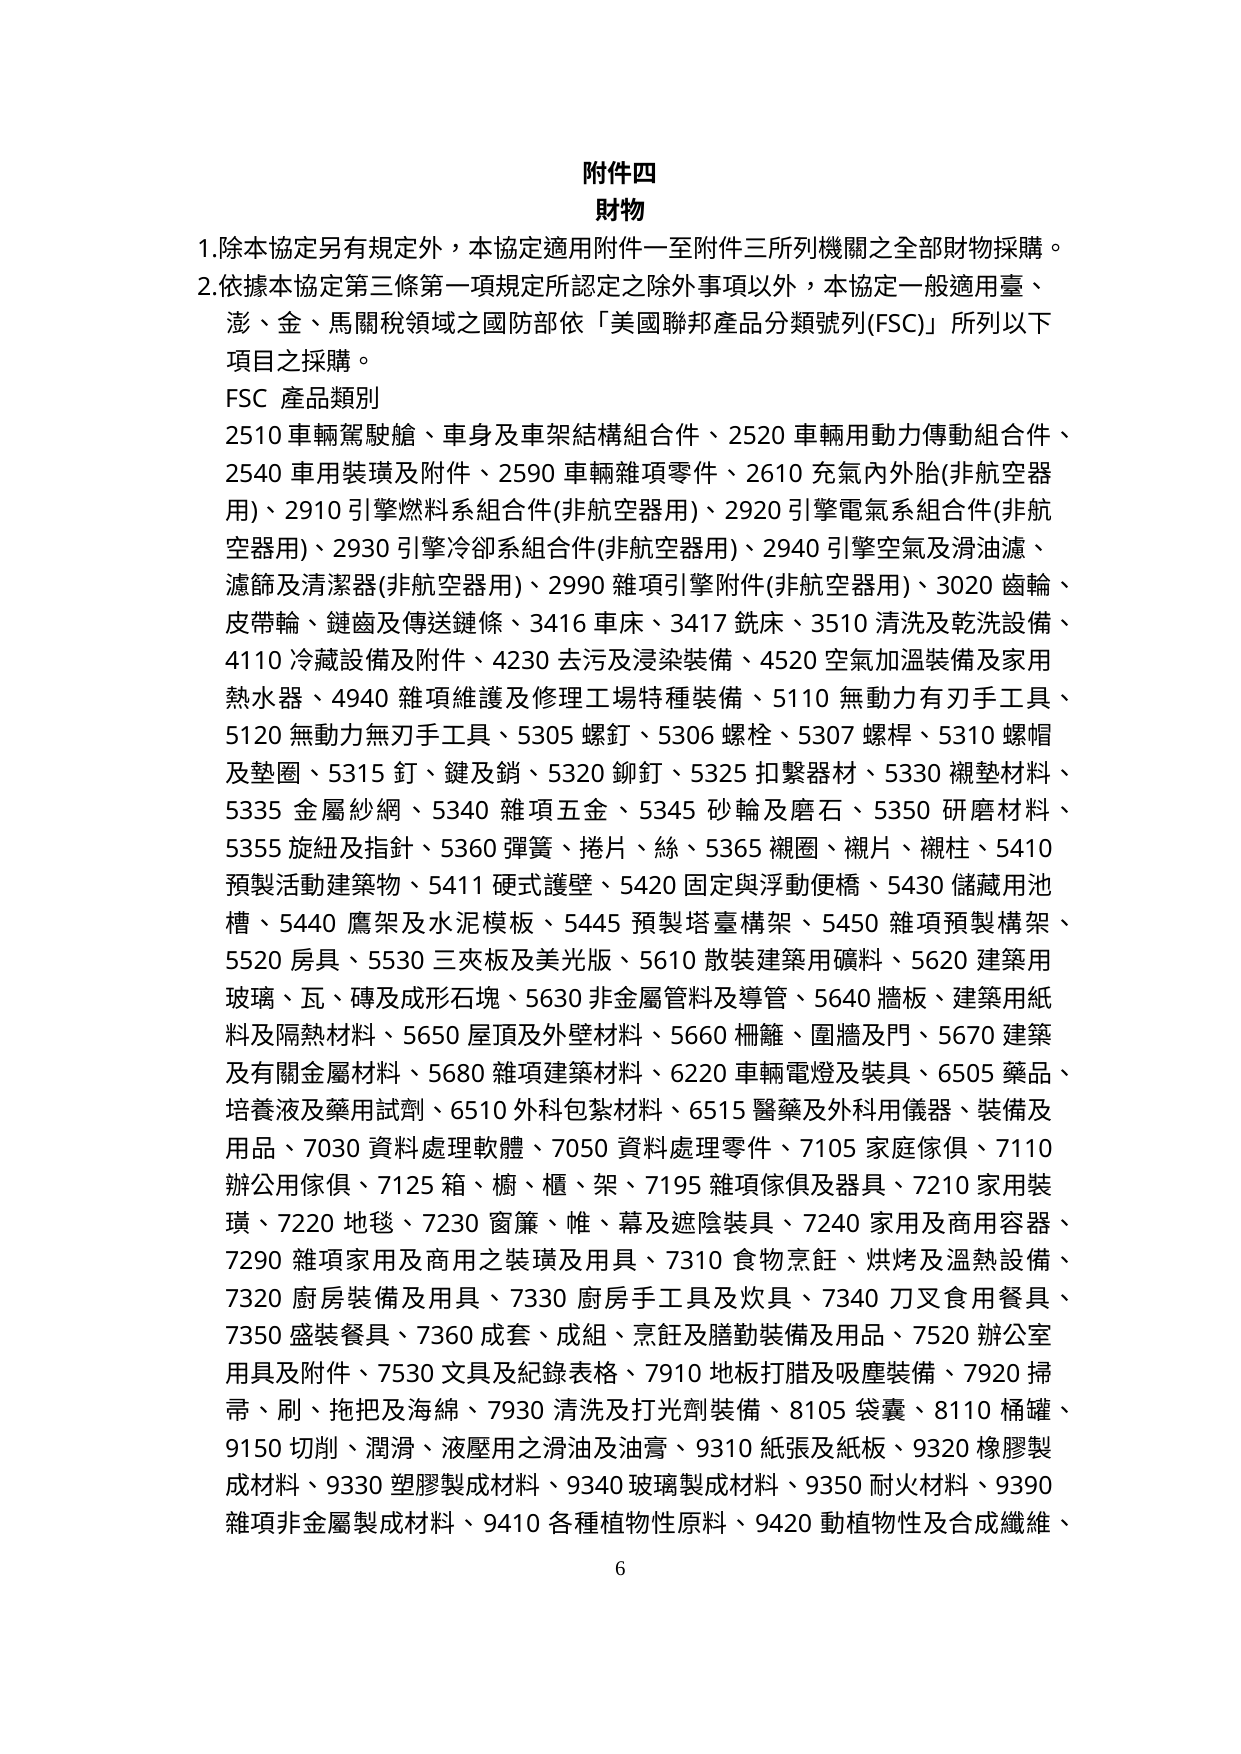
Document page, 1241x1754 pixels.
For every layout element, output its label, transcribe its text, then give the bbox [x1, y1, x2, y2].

text 財物 [187, 190, 1053, 227]
subtitle 2.依據本協定第三條第一項規定所認定之除外事項以外，本協定一般適用臺、澎、金、馬關稅領域之國防部依「美國聯邦產品分類號列(FSC)」所列以下項目之採購。 [197, 265, 1053, 377]
text 附件四 [187, 152, 1053, 190]
text 2510車輛駕駛艙、車身及車架結構組合件、2520 車輛用動力傳動組合件、2540 車用裝璜及附件、2590 車輛雜項零件、2610 充氣內外胎(非航空器用)、2910引擎燃料系組合件(非航空器用)、2920引擎電氣系組合件(非航空器用)、2930 引擎冷卻系組合件(非航空器用)、2940 引擎空氣及滑油濾、濾篩及清潔器(非航空器用)、2990 雜項引擎附件(非航空器用)、3020 齒輪、皮帶輪、鏈齒及傳送鏈條、3416 車床、3417 銑床、3510 清洗及乾洗設備、4110 冷藏設備及附件、4230 去污及浸染裝備、4520 空氣加溫裝備及家用熱水器、4940 雜項維護及修理工場特種裝備、5110 無動力有刃手工具、5120 無動力無刃手工具、5305 螺釘、5306 螺栓、5307 螺桿、5310 螺帽及墊圈、5315 釘、鍵及銷、5320 鉚釘、5325 扣繫器材、5330 襯墊材料、5335 金屬紗網、5340 雜項五金、5345 砂輪及磨石、5350 研磨材料、5355 旋紐及指針、5360 彈簧、捲片、絲、5365 襯圈、襯片、襯柱、5410 預製活動建築物、5411 硬式護壁、5420 固定與浮動便橋、5430 儲藏用池槽、5440 鷹架及水泥模板、5445 預製塔臺構架、5450 雜項預製構架、5520 房具、5530 三夾板及美光版、5610 散裝建築用礦料、5620 建築用玻璃、瓦、磚及成形石塊、5630 非金屬管料及導管、5640 牆板、建築用紙料及隔熱材料、5650 屋頂及外壁材料、5660 柵籬、圍牆及門、5670 建築及有關金屬材料、5680 雜項建築材料、6220 車輛電燈及裝具、6505 藥品、培養液及藥用試劑、6510 外科包紮材料、6515 醫藥及外科用儀器、裝備及用品、7030 資料處理軟體、7050 資料處理零件、7105 家庭傢俱、7110 辦公用傢俱、7125 箱、櫥、櫃、架、7195 雜項傢俱及器具、7210 家用裝璜、7220 地毯、7230 窗簾、帷、幕及遮陰裝具、7240 家用及商用容器、7290 雜項家用及商用之裝璜及用具、7310 食物烹飪、烘烤及溫熱設備、7320 廚房裝備及用具、7330 廚房手工具及炊具、7340 刀叉食用餐具、7350 盛裝餐具、7360 成套、成組、烹飪及膳勤裝備及用品、7520 辦公室用具及附件、7530 文具及紀錄表格、7910 地板打腊及吸塵裝備、7920 掃帚、刷、拖把及海綿、7930 清洗及打光劑裝備、8105 袋囊、8110 桶罐、9150 切削、潤滑、液壓用之滑油及油膏、9310 紙張及紙板、9320 橡膠製成材料、9330 塑膠製成材料、9340玻璃製成材料、9350 耐火材料、9390 雜項非金屬製成材料、9410 各種植物性原料、9420 動植物性及合成纖維、9430 非食用雜項動物原料、9440 雜項農林原料、9450 除紡織品外之非金屬性碎料、9610 礦石、9620 天然及合成礦產品、9630 附加金屬之材料及合金、9640 鋼鐵毛坏及半成品、9650 非鐵金屬精煉及粗製品、9660 貴重金屬原料、9670 鋼鐵碎料、9680 非鐵金屬碎料、9905 招牌及廣告、9910 珠寶、9915 古物收藏、9920 吸煙用具及火柴、9925 宗教設備、器具及用品、9930 祭祀物品、殯葬設備及用品、9999其他雜項 [225, 415, 1053, 1540]
subtitle 1.除本協定另有規定外，本協定適用附件一至附件三所列機關之全部財物採購。 [197, 227, 1053, 265]
text FSC 產品類別 [208, 377, 1053, 415]
